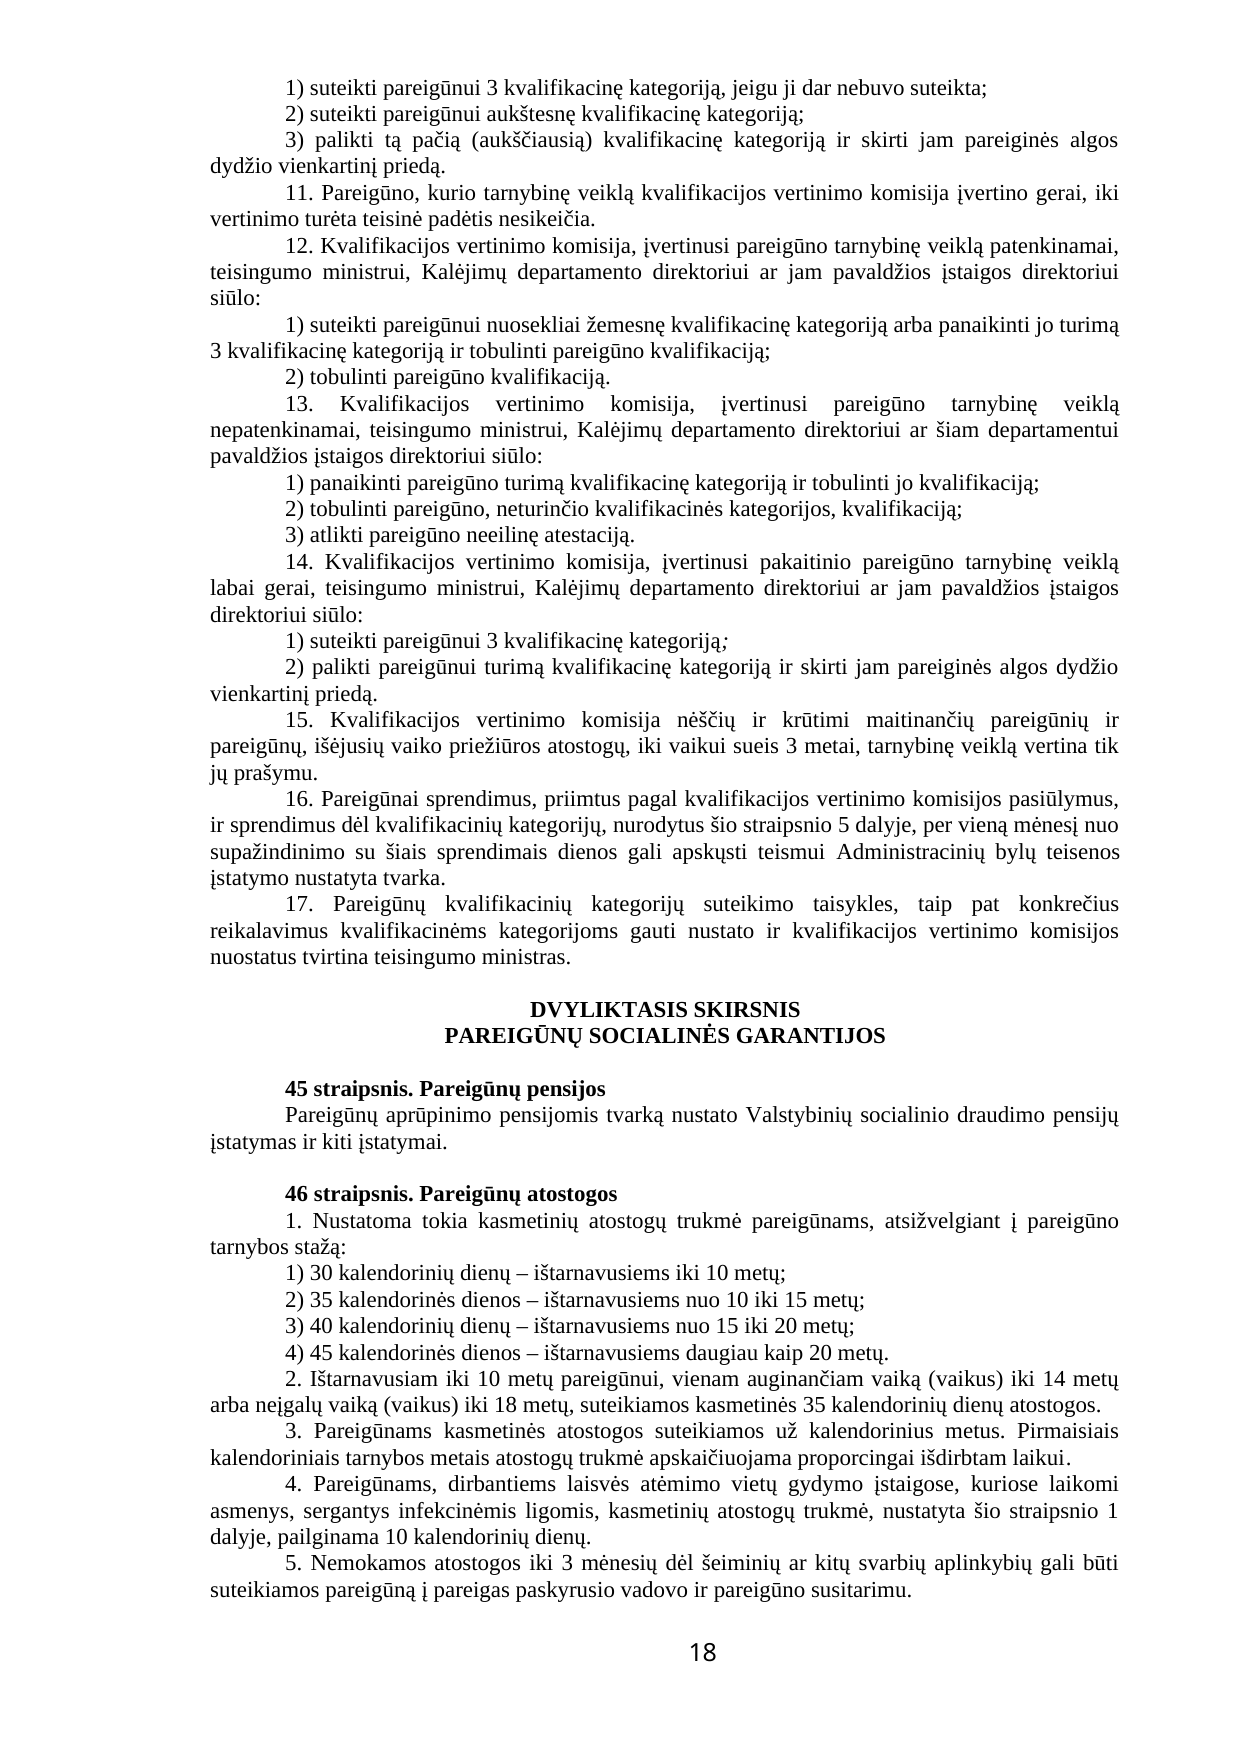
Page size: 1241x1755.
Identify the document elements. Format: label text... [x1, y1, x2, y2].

text Pareigūnų aprūpinimo pensijomis tvarką nustato Valstybinių socialinio draudimo pensijų įstatymas ir kiti įstatymai. [210, 1101, 1120, 1154]
text 5. Nemokamos atostogos iki 3 mėnesių dėl šeiminių ar kitų svarbių aplinkybių gali būti suteikiamos pareigūną į pareigas paskyrusio vadovo ir pareigūno susitarimu. [210, 1549, 1120, 1602]
text 3. Pareigūnams kasmetinės atostogos suteikiamos už kalendorinius metus. Pirmaisiais kalendoriniais tarnybos metais atostogų trukmė apskaičiuojama proporcingai išdirbtam laikui. [210, 1418, 1120, 1470]
text 14. Kvalifikacijos vertinimo komisija, įvertinusi pakaitinio pareigūno tarnybinę veiklą labai gerai, teisingumo ministrui, Kalėjimų departamento direktoriui ar jam pavaldžios įstaigos direktoriui siūlo: [210, 548, 1120, 627]
text 2. Ištarnavusiam iki 10 metų pareigūnui, vienam auginančiam vaiką (vaikus) iki 14 metų arba neįgalų vaiką (vaikus) iki 18 metų, suteikiamos kasmetinės 35 kalendorinių dienų atostogos. [210, 1365, 1120, 1418]
text 1. Nustatoma tokia kasmetinių atostogų trukmė pareigūnams, atsižvelgiant į pareigūno tarnybos stažą: [210, 1207, 1120, 1259]
text 3) atlikti pareigūno neeilinę atestaciją. [210, 522, 1120, 548]
text 1) suteikti pareigūnui 3 kvalifikacinę kategoriją, jeigu ji dar nebuvo suteikta; [210, 73, 1120, 100]
text 2) palikti pareigūnui turimą kvalifikacinę kategoriją ir skirti jam pareiginės algos dydžio vienkartinį priedą. [210, 653, 1120, 706]
text 15. Kvalifikacijos vertinimo komisija nėščių ir krūtimi maitinančių pareigūnių ir pareigūnų, išėjusių vaiko priežiūros atostogų, iki vaikui sueis 3 metai, tarnybinę veiklą vertina tik jų prašymu. [210, 706, 1120, 785]
text 1) panaikinti pareigūno turimą kvalifikacinę kategoriją ir tobulinti jo kvalifikaciją; [210, 469, 1120, 495]
text 3) 40 kalendorinių dienų – ištarnavusiems nuo 15 iki 20 metų; [210, 1312, 1120, 1338]
text 2) tobulinti pareigūno kvalifikaciją. [210, 363, 1120, 390]
text 2) suteikti pareigūnui aukštesnę kvalifikacinę kategoriją; [210, 100, 1120, 126]
text 16. Pareigūnai sprendimus, priimtus pagal kvalifikacijos vertinimo komisijos pasiūlymus, ir sprendimus dėl kvalifikacinių kategorijų, nurodytus šio straipsnio 5 dalyje, per vieną mėnesį nuo supažindinimo su šiais sprendimais dienos gali apskųsti teismui Administracinių bylų teisenos įstatymo nustatyta tvarka. [210, 785, 1120, 891]
text 2) tobulinti pareigūno, neturinčio kvalifikacinės kategorijos, kvalifikaciją; [210, 495, 1120, 522]
text 1) 30 kalendorinių dienų – ištarnavusiems iki 10 metų; [210, 1259, 1120, 1286]
text 46 straipsnis. Pareigūnų atostogos [210, 1180, 1120, 1207]
text 4) 45 kalendorinės dienos – ištarnavusiems daugiau kaip 20 metų. [210, 1338, 1120, 1365]
text 1) suteikti pareigūnui 3 kvalifikacinę kategoriją; [210, 627, 1120, 653]
text 3) palikti tą pačią (aukščiausią) kvalifikacinę kategoriją ir skirti jam pareiginės algos dydžio vienkartinį priedą. [210, 126, 1120, 179]
text 4. Pareigūnams, dirbantiems laisvės atėmimo vietų gydymo įstaigose, kuriose laikomi asmenys, sergantys infekcinėmis ligomis, kasmetinių atostogų trukmė, nustatyta šio straipsnio 1 dalyje, pailginama 10 kalendorinių dienų. [210, 1470, 1120, 1549]
text 1) suteikti pareigūnui nuosekliai žemesnę kvalifikacinę kategoriją arba panaikinti jo turimą 3 kvalifikacinę kategoriją ir tobulinti pareigūno kvalifikaciją; [210, 311, 1120, 363]
text 45 straipsnis. Pareigūnų pensijos [210, 1075, 1120, 1101]
text 12. Kvalifikacijos vertinimo komisija, įvertinusi pareigūno tarnybinę veiklą patenkinamai, teisingumo ministrui, Kalėjimų departamento direktoriui ar jam pavaldžios įstaigos direktoriui siūlo: [210, 232, 1120, 311]
text 2) 35 kalendorinės dienos – ištarnavusiems nuo 10 iki 15 metų; [210, 1286, 1120, 1312]
text PAREIGŪNŲ SOCIALINĖS GARANTIJOS [210, 1022, 1120, 1049]
text 11. Pareigūno, kurio tarnybinę veiklą kvalifikacijos vertinimo komisija įvertino gerai, iki vertinimo turėta teisinė padėtis nesikeičia. [210, 179, 1120, 232]
text 17. Pareigūnų kvalifikacinių kategorijų suteikimo taisykles, taip pat konkrečius reikalavimus kvalifikacinėms kategorijoms gauti nustato ir kvalifikacijos vertinimo komisijos nuostatus tvirtina teisingumo ministras. [210, 891, 1120, 969]
text 13. Kvalifikacijos vertinimo komisija, įvertinusi pareigūno tarnybinę veiklą nepatenkinamai, teisingumo ministrui, Kalėjimų departamento direktoriui ar šiam departamentui pavaldžios įstaigos direktoriui siūlo: [210, 390, 1120, 469]
text DVYLIKTASIS SKIRSNIS [210, 996, 1120, 1022]
